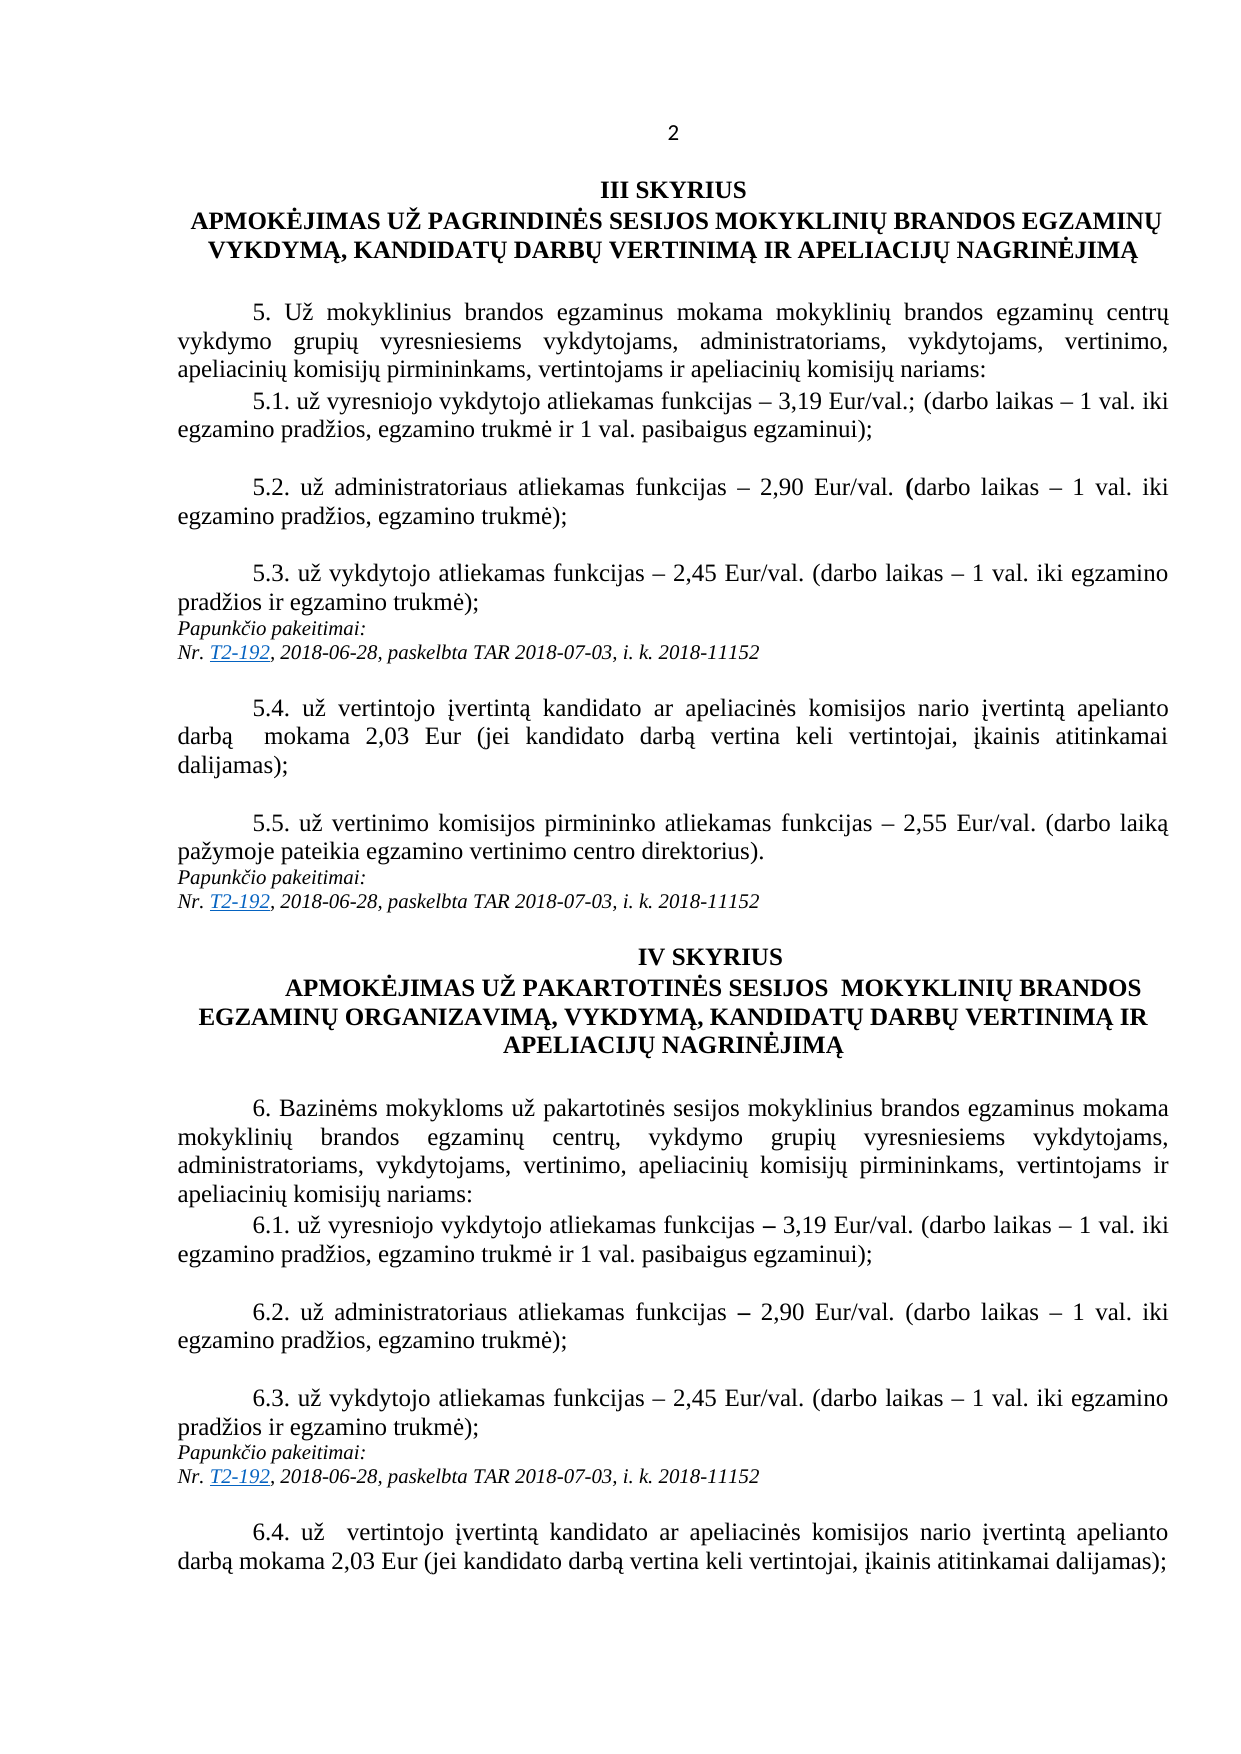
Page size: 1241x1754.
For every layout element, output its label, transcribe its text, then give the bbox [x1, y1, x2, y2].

text 6. Bazinėms mokykloms už pakartotinės sesijos mokyklinius brandos egzaminus mokama mokyklinių brandos egzaminų centrų, vykdymo grupių vyresniesiems vykdytojams, administratoriams, vykdytojams, vertinimo, apeliacinių komisijų pirmininkams, vertintojams ir apeliacinių komisijų nariams: [177, 1093, 1169, 1208]
text 5.5. už vertinimo komisijos pirmininko atliekamas funkcijas – 2,55 Eur/val. (darbo laiką pažymoje pateikia egzamino vertinimo centro direktorius). [177, 808, 1169, 865]
text 6.1. už vyresniojo vykdytojo atliekamas funkcijas – 3,19 Eur/val. (darbo laikas – 1 val. iki egzamino pradžios, egzamino trukmė ir 1 val. pasibaigus egzaminui); [177, 1210, 1169, 1268]
text 6.2. už administratoriaus atliekamas funkcijas – 2,90 Eur/val. (darbo laikas – 1 val. iki egzamino pradžios, egzamino trukmė); [177, 1297, 1169, 1354]
text Papunkčio pakeitimai: [177, 865, 1169, 889]
text 5.4. už vertintojo įvertintą kandidato ar apeliacinės komisijos nario įvertintą apelianto darbą mokama 2,03 Eur (jei kandidato darbą vertina keli vertintojai, įkainis atitinkamai dalijamas); [177, 693, 1169, 779]
text APMOKĖJIMAS UŽ PAGRINDINĖS SESIJOS MOKYKLINIŲ BRANDOS EGZAMINŲ VYKDYMĄ, KANDIDATŲ DARBŲ VERTINIMĄ IR APELIACIJŲ NAGRINĖJIMĄ [177, 206, 1169, 263]
text APMOKĖJIMAS UŽ PAKARTOTINĖS SESIJOS MOKYKLINIŲ BRANDOS EGZAMINŲ ORGANIZAVIMĄ, VYKDYMĄ, KANDIDATŲ DARBŲ VERTINIMĄ IR APELIACIJŲ NAGRINĖJIMĄ [177, 973, 1169, 1059]
text 5.1. už vyresniojo vykdytojo atliekamas funkcijas – 3,19 Eur/val.; (darbo laikas – 1 val. iki egzamino pradžios, egzamino trukmė ir 1 val. pasibaigus egzaminui); [177, 386, 1169, 443]
text Papunkčio pakeitimai: [177, 1440, 1169, 1464]
text Nr. T2-192, 2018-06-28, paskelbta TAR 2018-07-03, i. k. 2018-11152 [177, 1464, 1169, 1488]
text 6.3. už vykdytojo atliekamas funkcijas – 2,45 Eur/val. (darbo laikas – 1 val. iki egzamino pradžios ir egzamino trukmė); [177, 1383, 1169, 1440]
text 6.4. už vertintojo įvertintą kandidato ar apeliacinės komisijos nario įvertintą apelianto darbą mokama 2,03 Eur (jei kandidato darbą vertina keli vertintojai, įkainis atitinkamai dalijamas); [177, 1517, 1169, 1575]
text 5. Už mokyklinius brandos egzaminus mokama mokyklinių brandos egzaminų centrų vykdymo grupių vyresniesiems vykdytojams, administratoriams, vykdytojams, vertinimo, apeliacinių komisijų pirmininkams, vertintojams ir apeliacinių komisijų nariams: [177, 297, 1169, 383]
text Papunkčio pakeitimai: [177, 616, 1169, 640]
text Nr. T2-192, 2018-06-28, paskelbta TAR 2018-07-03, i. k. 2018-11152 [177, 640, 1169, 664]
text IV SKYRIUS [177, 942, 1169, 971]
text 5.2. už administratoriaus atliekamas funkcijas – 2,90 Eur/val. (darbo laikas – 1 val. iki egzamino pradžios, egzamino trukmė); [177, 472, 1169, 529]
text Nr. T2-192, 2018-06-28, paskelbta TAR 2018-07-03, i. k. 2018-11152 [177, 889, 1169, 913]
text 5.3. už vykdytojo atliekamas funkcijas – 2,45 Eur/val. (darbo laikas – 1 val. iki egzamino pradžios ir egzamino trukmė); [177, 558, 1169, 616]
text III SKYRIUS [177, 175, 1169, 204]
